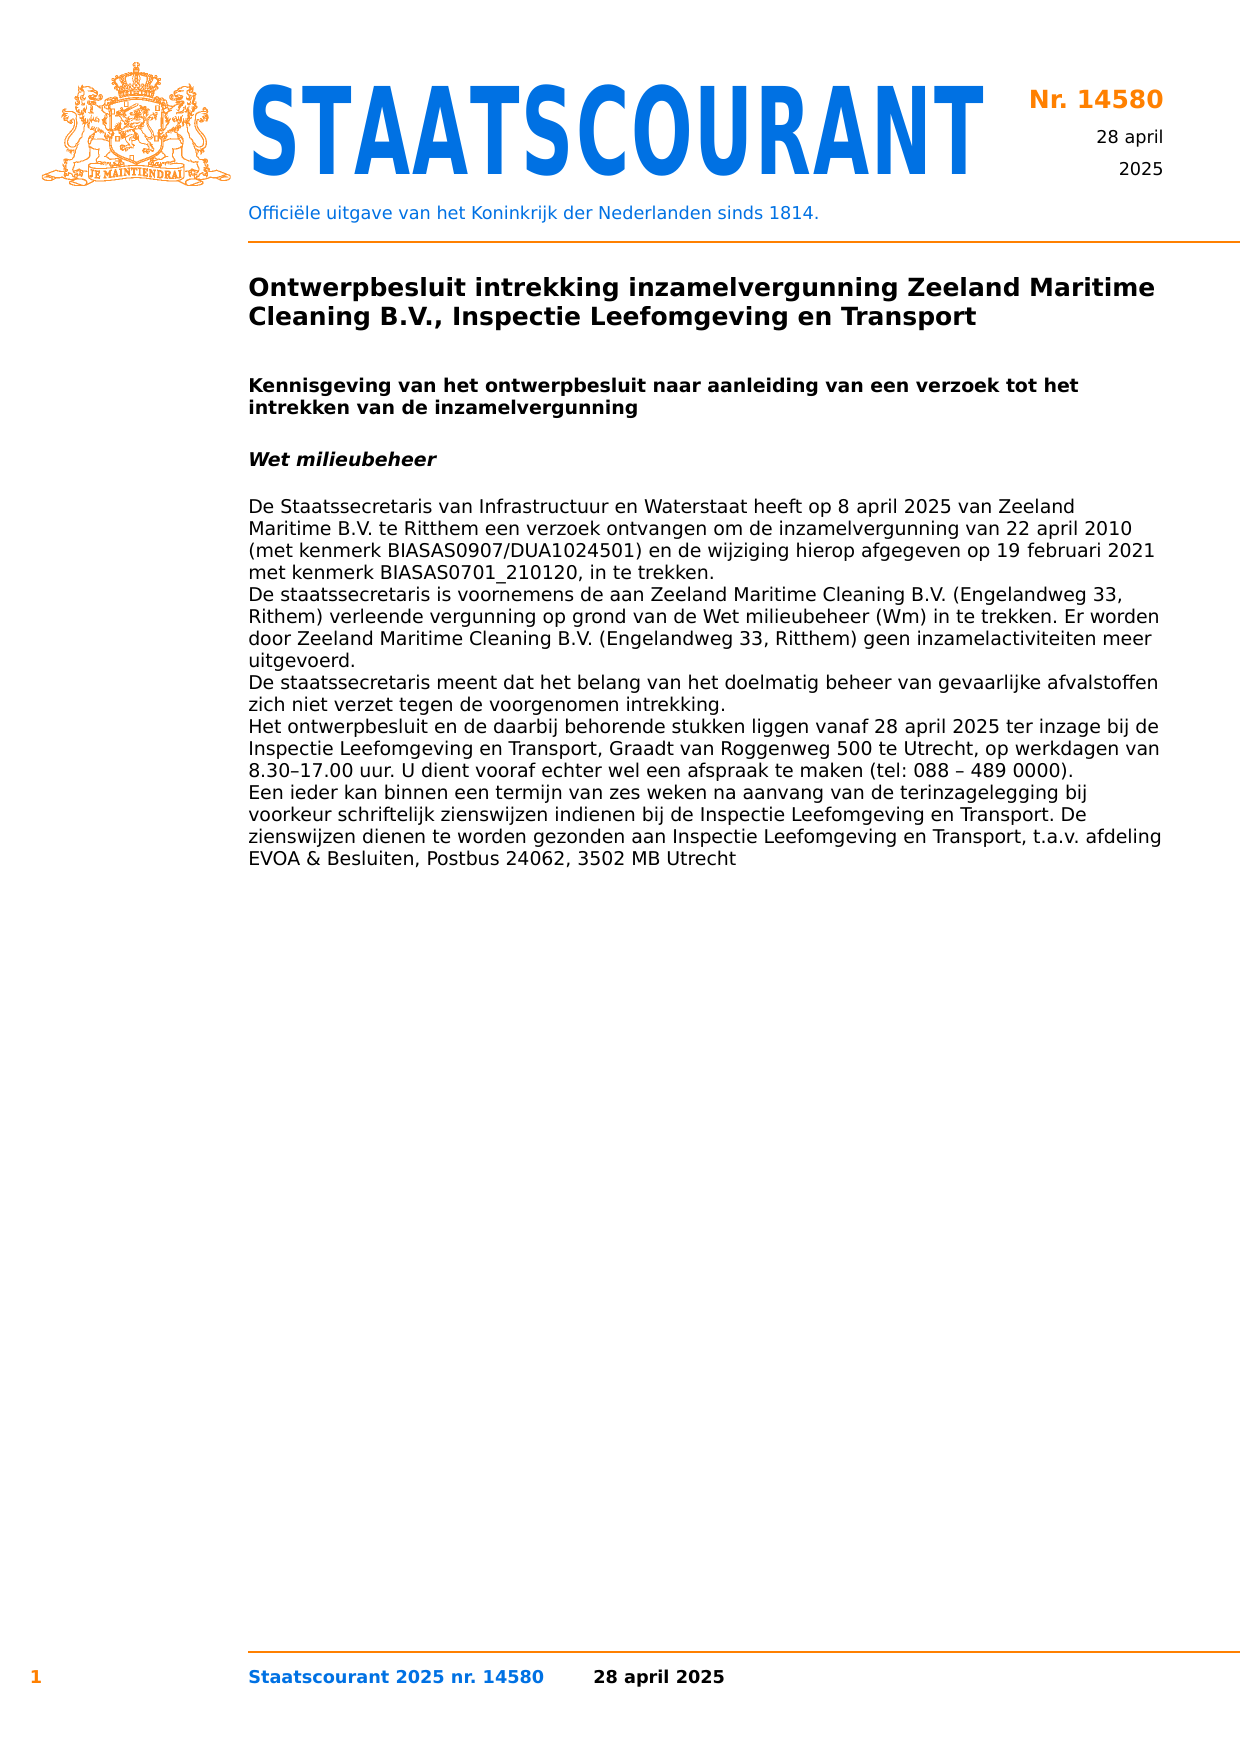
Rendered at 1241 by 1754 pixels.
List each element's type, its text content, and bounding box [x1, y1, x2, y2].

text Het ontwerpbesluit en de daarbij behorende stukken liggen vanaf 28 april 2025 ter inzage bij de Inspectie Leefomgeving en Transport, Graadt van Roggenweg 500 te Utrecht, op werkdagen van 8.30–17.00 uur. U dient vooraf echter wel een afspraak te maken (tel: 088 – 489 0000). [248, 716, 1163, 782]
text De staatssecretaris meent dat het belang van het doelmatig beheer van gevaarlijke afvalstoffen zich niet verzet tegen de voorgenomen intrekking. [248, 672, 1163, 716]
picture [41, 62, 231, 186]
table_header [25, 62, 248, 241]
text De staatssecretaris is voornemens de aan Zeeland Maritime Cleaning B.V. (Engelandweg 33, Rithem) verleende vergunning op grond van de Wet milieubeheer (Wm) in te trekken. Er worden door Zeeland Maritime Cleaning B.V. (Engelandweg 33, Ritthem) geen inzamelactiviteiten meer uitgevoerd. [248, 584, 1163, 672]
table_cell Officiële uitgave van het Koninkrijk der Nederlanden sinds 1814. [248, 203, 1240, 241]
table_cell 28 april [998, 121, 1240, 153]
subtitle Kennisgeving van het ontwerpbesluit naar aanleiding van een verzoek tot het intrekken van de inzamelvergunning [248, 375, 1163, 419]
subtitle Wet milieubeheer [248, 449, 1163, 471]
text Een ieder kan binnen een termijn van zes weken na aanvang van de terinzagelegging bij voorkeur schriftelijk zienswijzen indienen bij de Inspectie Leefomgeving en Transport. De zienswijzen dienen te worden gezonden aan Inspectie Leefomgeving en Transport, t.a.v. afdeling EVOA & Besluiten, Postbus 24062, 3502 MB Utrecht [248, 782, 1163, 870]
table_header Nr. 14580 [998, 62, 1240, 121]
table_header STAATSCOURANT [248, 62, 998, 203]
table_cell 2025 [998, 153, 1240, 203]
text De Staatssecretaris van Infrastructuur en Waterstaat heeft op 8 april 2025 van Zeeland Maritime B.V. te Ritthem een verzoek ontvangen om de inzamelvergunning van 22 april 2010 (met kenmerk BIASAS0907/DUA1024501) en de wijziging hierop afgegeven op 19 februari 2021 met kenmerk BIASAS0701_210120, in te trekken. [248, 496, 1163, 584]
subtitle Ontwerpbesluit intrekking inzamelvergunning Zeeland Maritime Cleaning B.V., Inspectie Leefomgeving en Transport [248, 273, 1163, 331]
